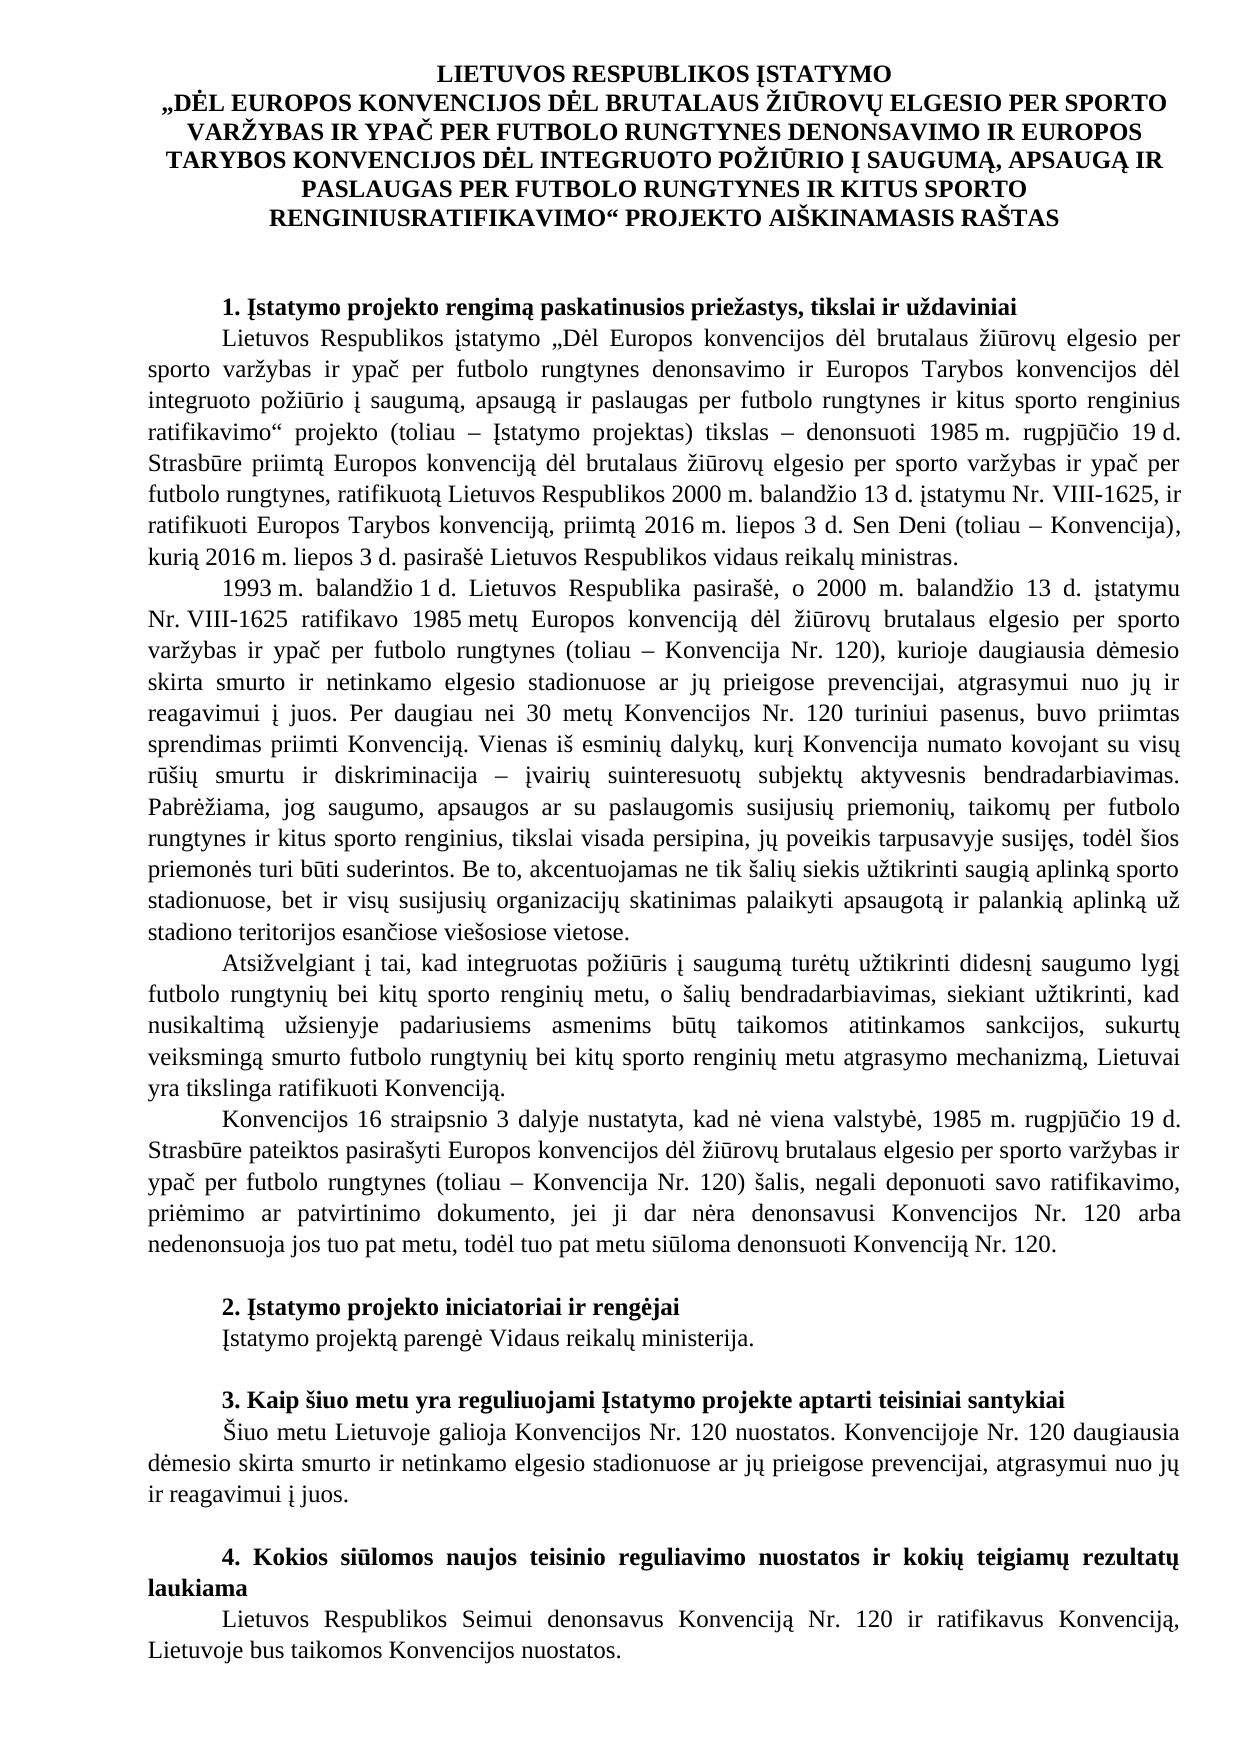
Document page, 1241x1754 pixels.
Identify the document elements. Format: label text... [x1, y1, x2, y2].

text „DĖL EUROPOS KONVENCIJOS DĖL BRUTALAUS ŽIŪROVŲ ELGESIO PER SPORTO VARŽYBAS IR YPAČ PER FUTBOLO RUNGTYNES DENONSAVIMO IR EUROPOS TARYBOS KONVENCIJOS DĖL INTEGRUOTO POŽIŪRIO Į SAUGUMĄ, APSAUGĄ IR PASLAUGAS PER FUTBOLO RUNGTYNES IR KITUS SPORTO RENGINIUSRATIFIKAVIMO“ PROJEKTO AIŠKINAMASIS RAŠTAS [148, 88, 1181, 232]
text 1993 m. balandžio 1 d. Lietuvos Respublika pasirašė, o 2000 m. balandžio 13 d. įstatymu Nr. VIII-1625 ratifikavo 1985 metų Europos konvenciją dėl žiūrovų brutalaus elgesio per sporto varžybas ir ypač per futbolo rungtynes (toliau – Konvencija Nr. 120), kurioje daugiausia dėmesio skirta smurto ir netinkamo elgesio stadionuose ar jų prieigose prevencijai, atgrasymui nuo jų ir reagavimui į juos. Per daugiau nei 30 metų Konvencijos Nr. 120 turiniui pasenus, buvo priimtas sprendimas priimti Konvenciją. Vienas iš esminių dalykų, kurį Konvencija numato kovojant su visų rūšių smurtu ir diskriminacija – įvairių suinteresuotų subjektų aktyvesnis bendradarbiavimas. Pabrėžiama, jog saugumo, apsaugos ar su paslaugomis susijusių priemonių, taikomų per futbolo rungtynes ir kitus sporto renginius, tikslai visada persipina, jų poveikis tarpusavyje susijęs, todėl šios priemonės turi būti suderintos. Be to, akcentuojamas ne tik šalių siekis užtikrinti saugią aplinką sporto stadionuose, bet ir visų susijusių organizacijų skatinimas palaikyti apsaugotą ir palankią aplinką už stadiono teritorijos esančiose viešosiose vietose. [148, 570, 1181, 945]
text LIETUVOS RESPUBLIKOS ĮSTATYMO [148, 59, 1181, 88]
text 4. Kokios siūlomos naujos teisinio reguliavimo nuostatos ir kokių teigiamų rezultatų laukiama [148, 1539, 1181, 1602]
text Lietuvos Respublikos įstatymo „Dėl Europos konvencijos dėl brutalaus žiūrovų elgesio per sporto varžybas ir ypač per futbolo rungtynes denonsavimo ir Europos Tarybos konvencijos dėl integruoto požiūrio į saugumą, apsaugą ir paslaugas per futbolo rungtynes ir kitus sporto renginius ratifikavimo“ projekto (toliau – Įstatymo projektas) tikslas – denonsuoti 1985 m. rugpjūčio 19 d. Strasbūre priimtą Europos konvenciją dėl brutalaus žiūrovų elgesio per sporto varžybas ir ypač per futbolo rungtynes, ratifikuotą Lietuvos Respublikos 2000 m. balandžio 13 d. įstatymu Nr. VIII-1625, ir ratifikuoti Europos Tarybos konvenciją, priimtą 2016 m. liepos 3 d. Sen Deni (toliau – Konvencija), kurią 2016 m. liepos 3 d. pasirašė Lietuvos Respublikos vidaus reikalų ministras. [148, 320, 1181, 570]
text Konvencijos 16 straipsnio 3 dalyje nustatyta, kad nė viena valstybė, 1985 m. rugpjūčio 19 d. Strasbūre pateiktos pasirašyti Europos konvencijos dėl žiūrovų brutalaus elgesio per sporto varžybas ir ypač per futbolo rungtynes (toliau – Konvencija Nr. 120) šalis, negali deponuoti savo ratifikavimo, priėmimo ar patvirtinimo dokumento, jei ji dar nėra denonsavusi Konvencijos Nr. 120 arba nedenonsuoja jos tuo pat metu, todėl tuo pat metu siūloma denonsuoti Konvenciją Nr. 120. [148, 1102, 1181, 1258]
text 1. Įstatymo projekto rengimą paskatinusios priežastys, tikslai ir uždaviniai [148, 289, 1181, 320]
text Įstatymo projektą parengė Vidaus reikalų ministerija. [148, 1320, 1181, 1352]
text Šiuo metu Lietuvoje galioja Konvencijos Nr. 120 nuostatos. Konvencijoje Nr. 120 daugiausia dėmesio skirta smurto ir netinkamo elgesio stadionuose ar jų prieigose prevencijai, atgrasymui nuo jų ir reagavimui į juos. [148, 1414, 1181, 1508]
text 3. Kaip šiuo metu yra reguliuojami Įstatymo projekte aptarti teisiniai santykiai [148, 1383, 1181, 1414]
text Lietuvos Respublikos Seimui denonsavus Konvenciją Nr. 120 ir ratifikavus Konvenciją, Lietuvoje bus taikomos Konvencijos nuostatos. [148, 1602, 1181, 1664]
text 2. Įstatymo projekto iniciatoriai ir rengėjai [148, 1289, 1181, 1320]
text Atsižvelgiant į tai, kad integruotas požiūris į saugumą turėtų užtikrinti didesnį saugumo lygį futbolo rungtynių bei kitų sporto renginių metu, o šalių bendradarbiavimas, siekiant užtikrinti, kad nusikaltimą užsienyje padariusiems asmenims būtų taikomos atitinkamos sankcijos, sukurtų veiksmingą smurto futbolo rungtynių bei kitų sporto renginių metu atgrasymo mechanizmą, Lietuvai yra tikslinga ratifikuoti Konvenciją. [148, 945, 1181, 1102]
